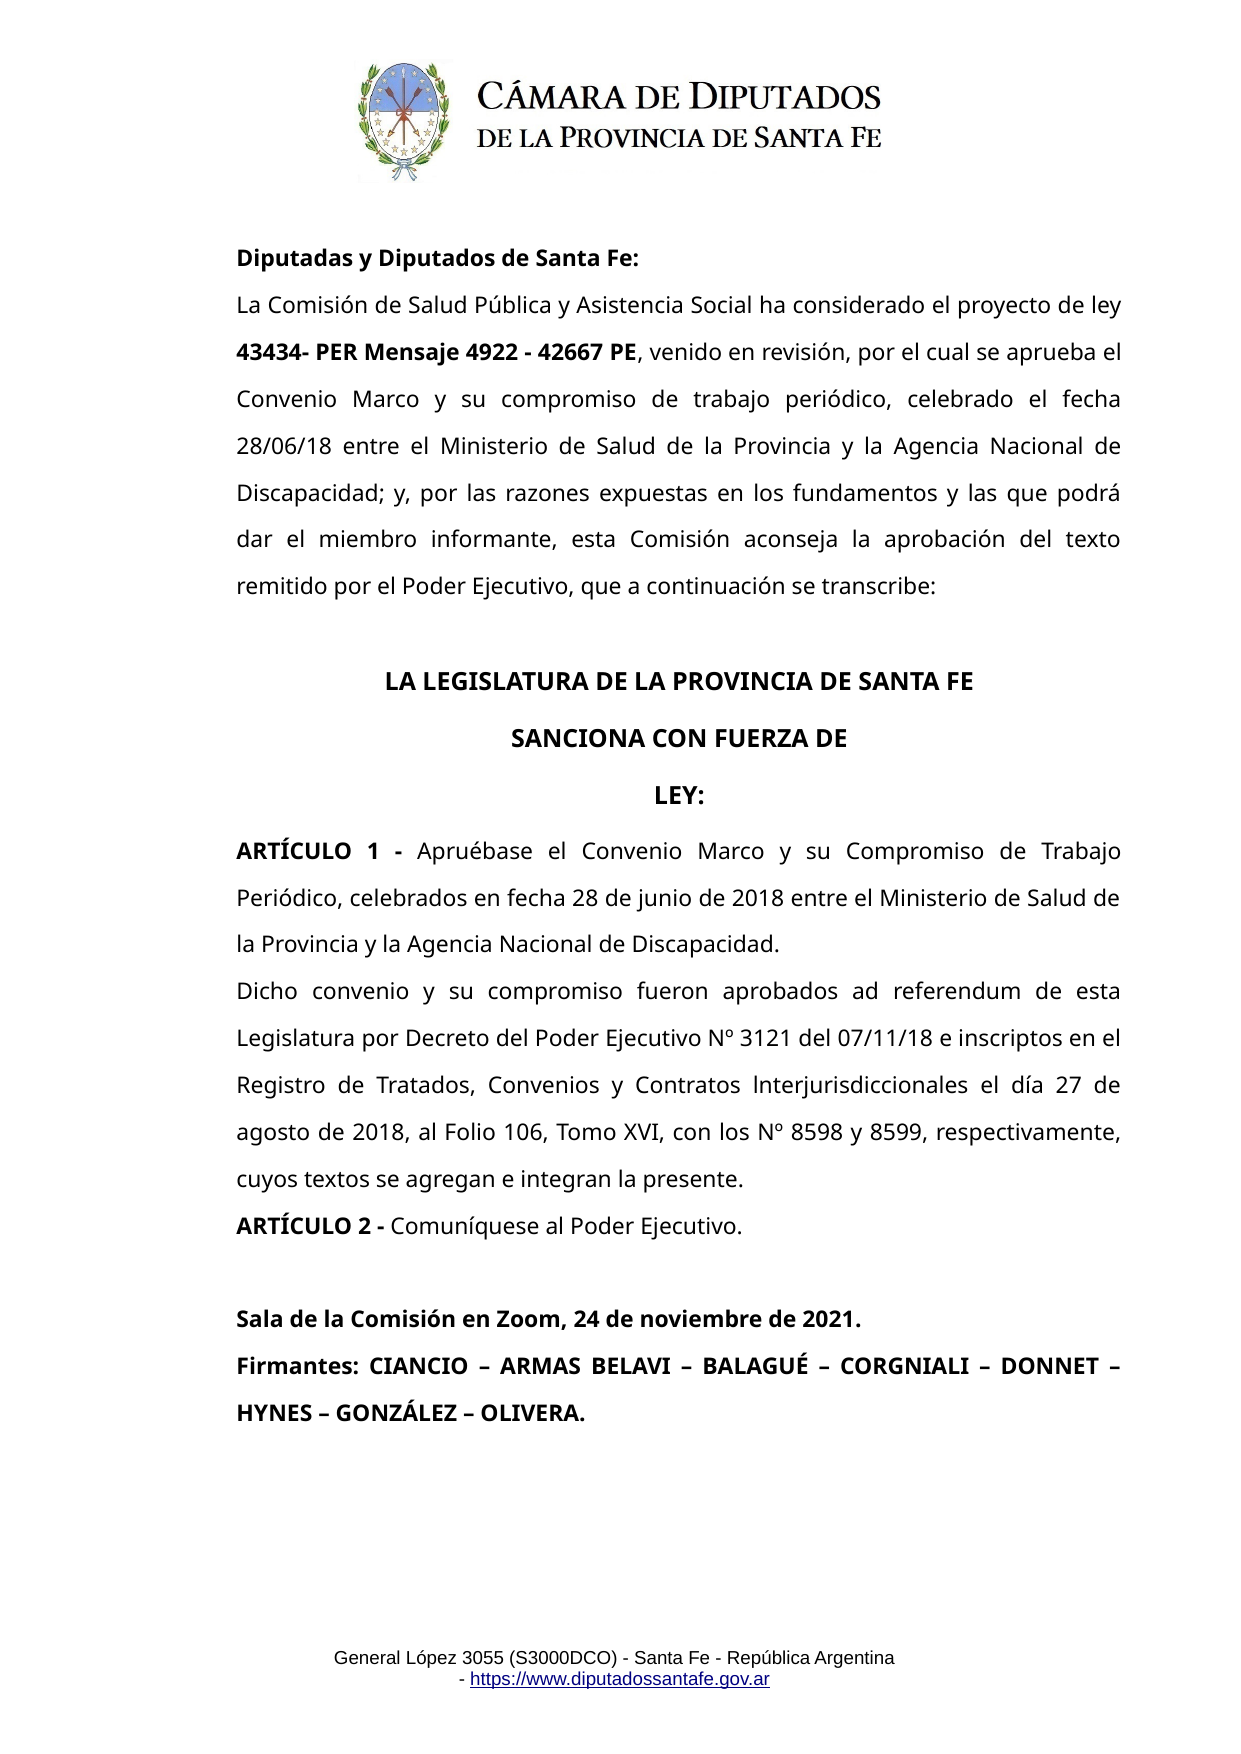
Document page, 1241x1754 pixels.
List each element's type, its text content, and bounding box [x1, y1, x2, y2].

text ARTÍCULO 2 - Comuníquese al Poder Ejecutivo. [236, 1210, 1122, 1241]
text Sala de la Comisión en Zoom, 24 de noviembre de 2021. [236, 1303, 1122, 1335]
text LEY: [236, 778, 1122, 812]
text Dicho convenio y su compromiso fueron aprobados ad referendum de esta Legislatura por Decreto del Poder Ejecutivo Nº 3121 del 07/11/18 e inscriptos en el Registro de Tratados, Convenios y Contratos lnterjurisdiccionales el día 27 de agosto de 2018, al Folio 106, Tomo XVI, con los Nº 8598 y 8599, respectivamente, cuyos textos se agregan e integran la presente. [236, 975, 1122, 1194]
text SANCIONA CON FUERZA DE [236, 721, 1122, 755]
text LA LEGISLATURA DE LA PROVINCIA DE SANTA FE [236, 664, 1122, 698]
picture [354, 59, 886, 183]
text La Comisión de Salud Pública y Asistencia Social ha considerado el proyecto de ley 43434- PER Mensaje 4922 - 42667 PE, venido en revisión, por el cual se aprueba el Convenio Marco y su compromiso de trabajo periódico, celebrado el fecha 28/06/18 entre el Ministerio de Salud de la Provincia y la Agencia Nacional de Discapacidad; y, por las razones expuestas en los fundamentos y las que podrá dar el miembro informante, esta Comisión aconseja la aprobación del texto remitido por el Poder Ejecutivo, que a continuación se transcribe: [236, 289, 1122, 602]
text ARTÍCULO 1 - Apruébase el Convenio Marco y su Compromiso de Trabajo Periódico, celebrados en fecha 28 de junio de 2018 entre el Ministerio de Salud de la Provincia y la Agencia Nacional de Discapacidad. [236, 835, 1122, 960]
text Diputadas y Diputados de Santa Fe: [236, 242, 1122, 273]
text Firmantes: CIANCIO – ARMAS BELAVI – BALAGUÉ – CORGNIALI – DONNET – HYNES – GONZÁLEZ – OLIVERA. [236, 1350, 1122, 1428]
